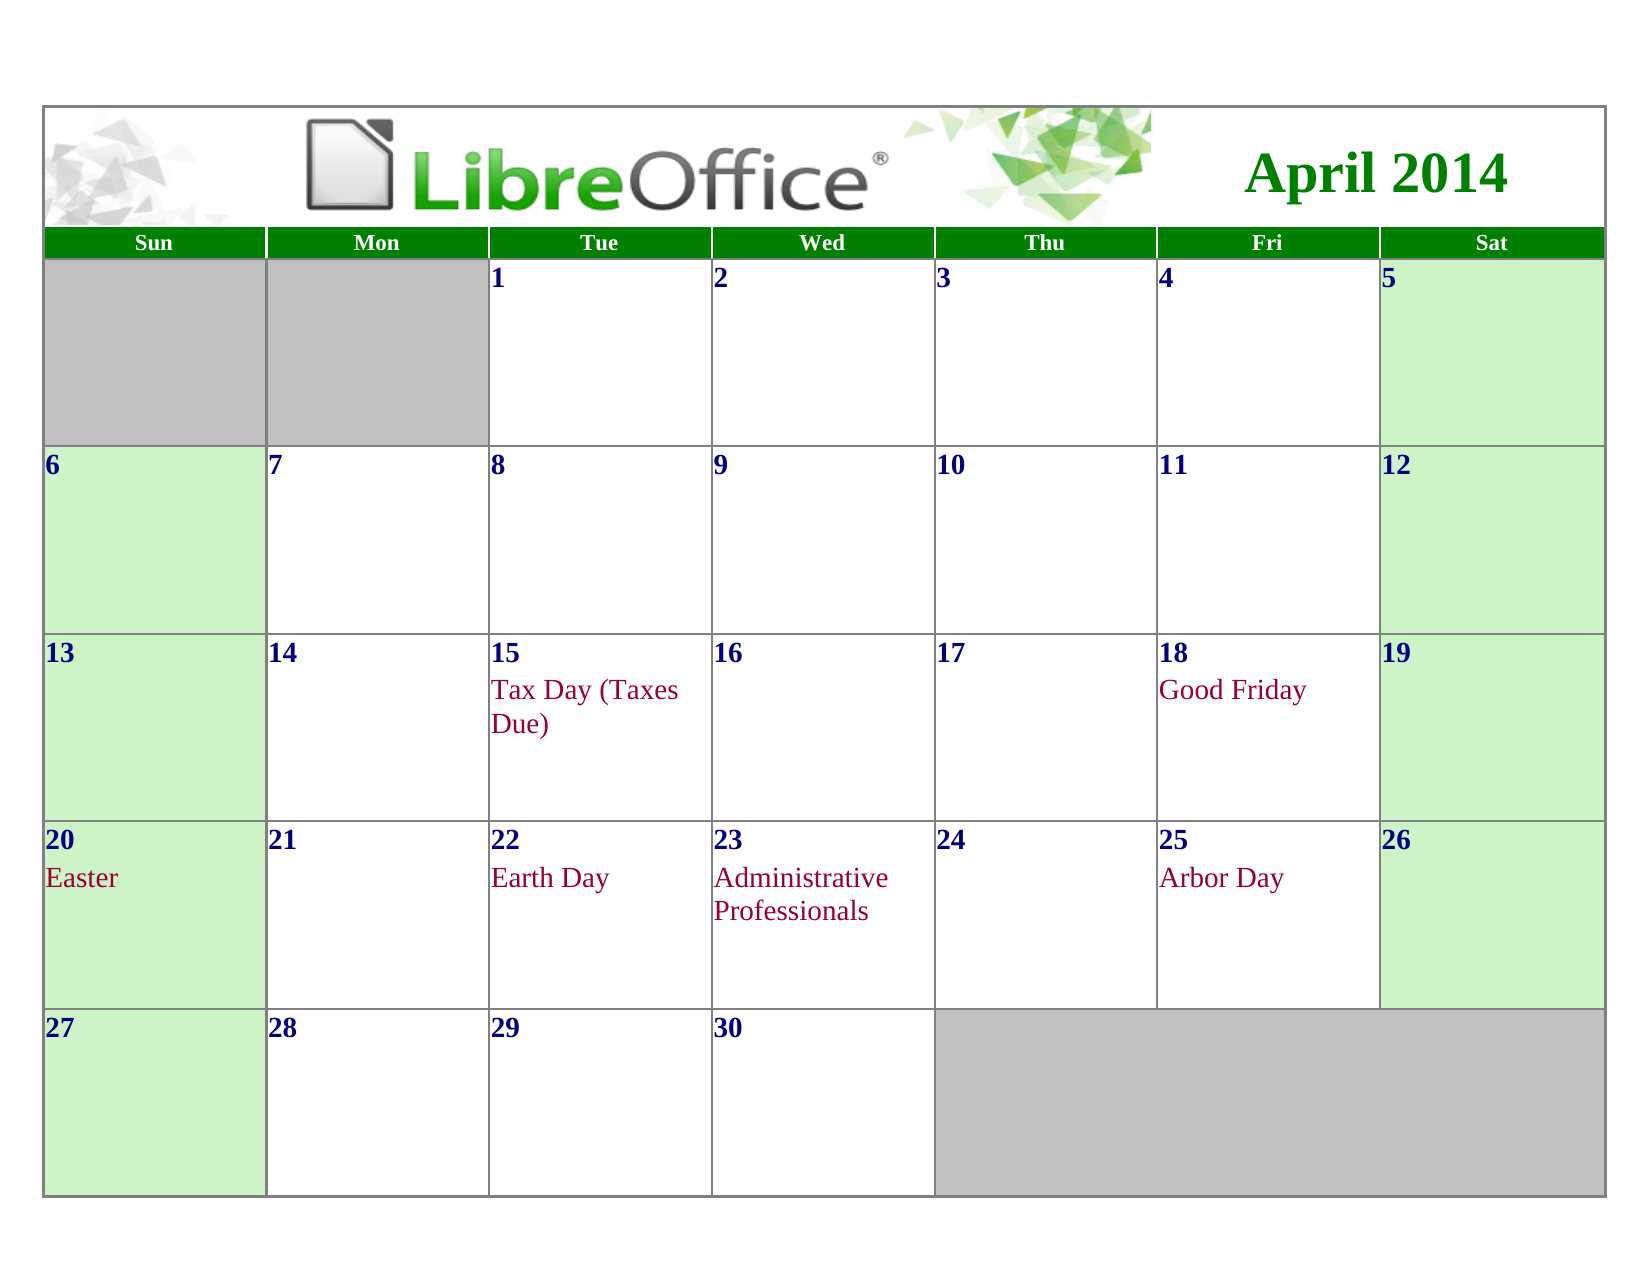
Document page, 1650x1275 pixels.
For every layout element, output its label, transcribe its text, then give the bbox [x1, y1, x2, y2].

table_cell 1 [490, 260, 711, 445]
table_cell 20 Easter [45, 822, 265, 1008]
table_cell 3 [936, 260, 1156, 445]
table_cell 12 [1381, 447, 1604, 633]
table_cell 2 [713, 260, 934, 445]
table_cell 15 Tax Day (Taxes Due) [490, 635, 711, 820]
table_cell 6 [45, 447, 265, 633]
table_cell Sat [1381, 227, 1604, 258]
table_cell 9 [713, 447, 934, 633]
table_cell 10 [936, 447, 1156, 633]
table_cell [936, 1010, 1604, 1195]
table_cell 26 [1381, 822, 1604, 1008]
table_cell 19 [1381, 635, 1604, 820]
table_cell [268, 260, 488, 445]
table_cell 29 [490, 1010, 711, 1195]
table_cell Wed [713, 227, 934, 258]
table_cell 27 [45, 1010, 265, 1195]
table_cell Mon [268, 227, 488, 258]
table_cell Sun [45, 227, 265, 258]
table_cell 18 Good Friday [1158, 635, 1379, 820]
table_cell 21 [268, 822, 488, 1008]
table_cell 24 [936, 822, 1156, 1008]
table_cell Fri [1158, 227, 1379, 258]
table_cell 28 [268, 1010, 488, 1195]
table_cell 22 Earth Day [490, 822, 711, 1008]
table_cell 25 Arbor Day [1158, 822, 1379, 1008]
table_cell 16 [713, 635, 934, 820]
table_cell 23 Administrative Professionals [713, 822, 934, 1008]
table_cell 13 [45, 635, 265, 820]
table_cell Tue [490, 227, 711, 258]
table_header April 2014 [1152, 108, 1604, 225]
table_cell 7 [268, 447, 488, 633]
table_cell 30 [713, 1010, 934, 1195]
table_cell 8 [490, 447, 711, 633]
table_cell 11 [1158, 447, 1379, 633]
picture [45, 108, 1152, 225]
table_cell Thu [936, 227, 1156, 258]
table_cell 14 [268, 635, 488, 820]
table_cell [45, 260, 265, 445]
table_cell 17 [936, 635, 1156, 820]
table_cell 4 [1158, 260, 1379, 445]
table_cell 5 [1381, 260, 1604, 445]
